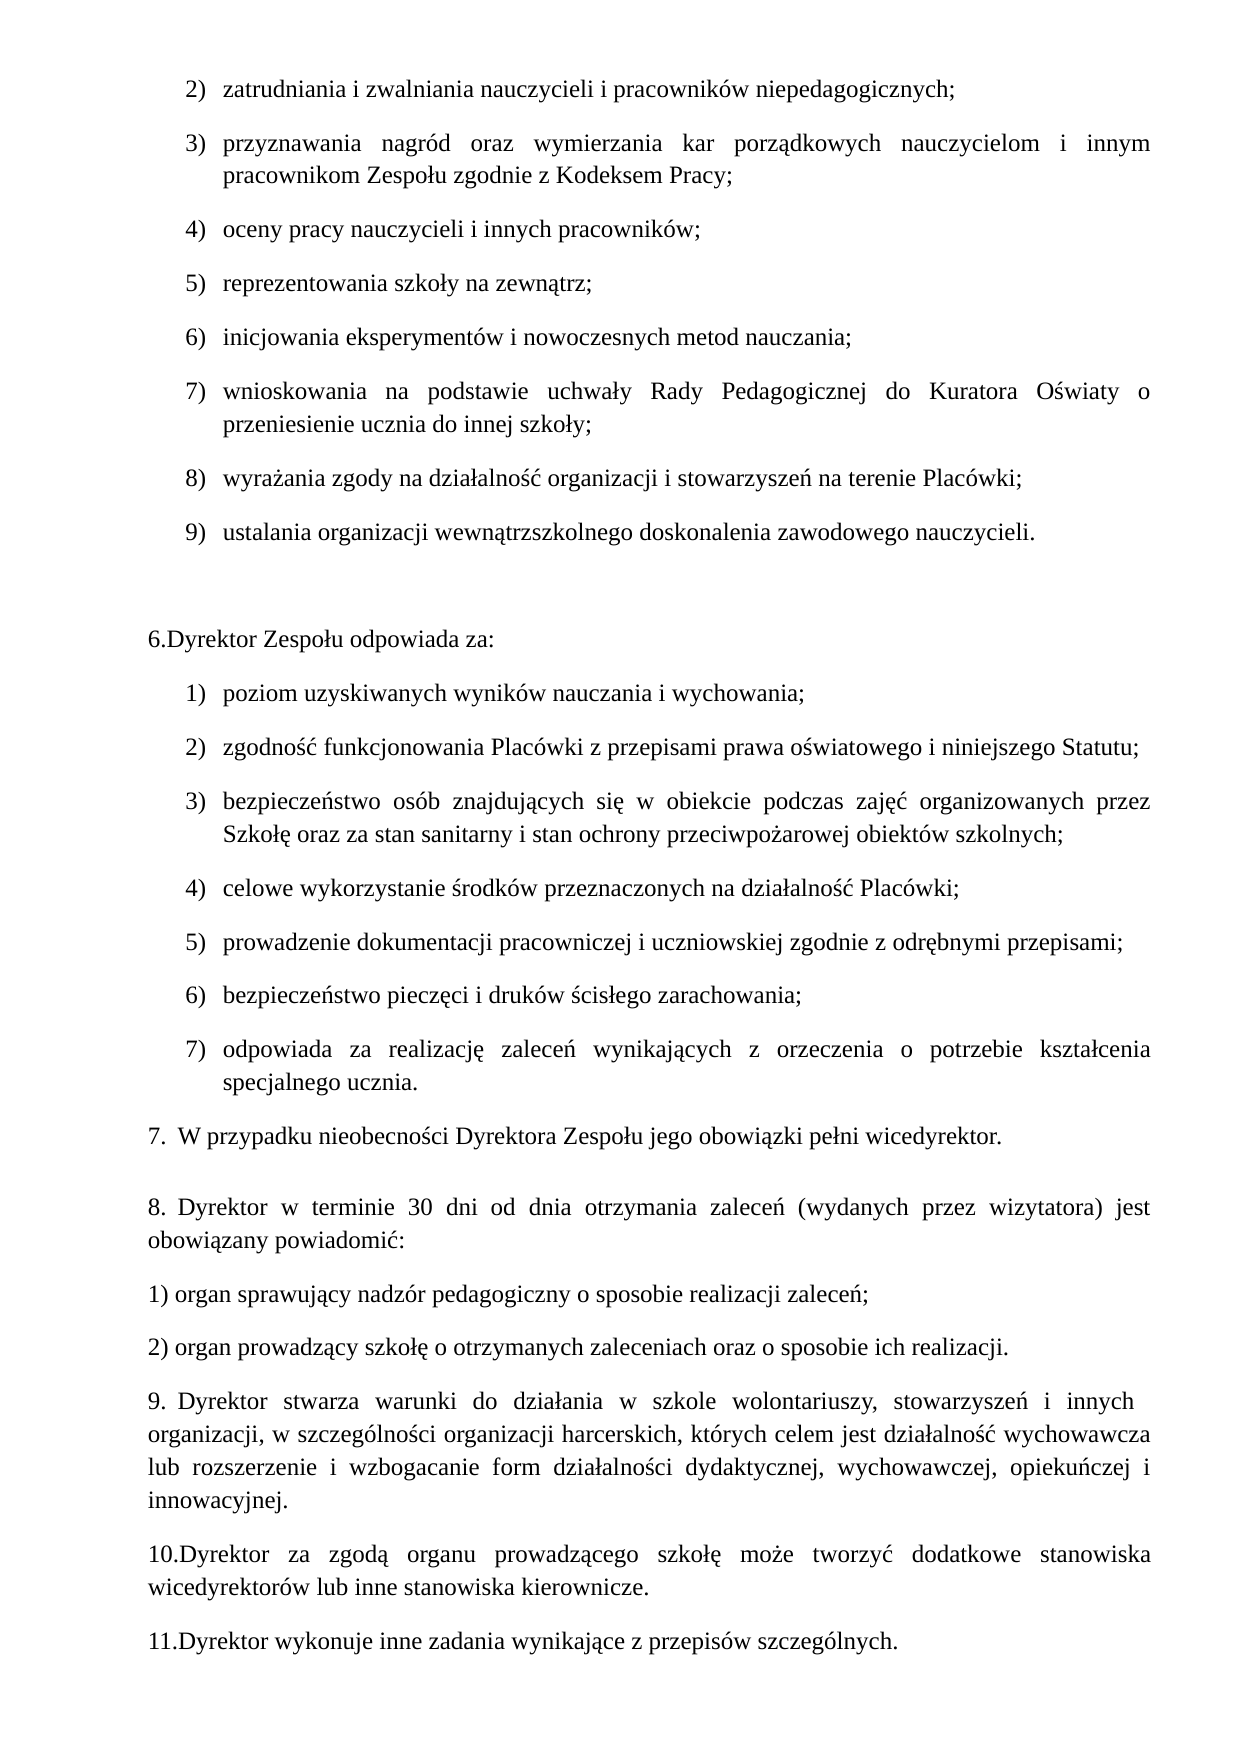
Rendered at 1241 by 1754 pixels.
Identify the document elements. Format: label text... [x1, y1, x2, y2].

list celowe wykorzystanie środków przeznaczonych na działalność Placówki; [185, 873, 1152, 902]
text 6.Dyrektor Zespołu odpowiada za: [148, 624, 1152, 653]
text 2) organ prowadzący szkołę o otrzymanych zaleceniach oraz o sposobie ich realizacji. [148, 1332, 1152, 1361]
text 10.Dyrektor za zgodą organu prowadzącego szkołę może tworzyć dodatkowe stanowiska wicedyrektorów lub inne stanowiska kierownicze. [148, 1539, 1152, 1601]
list wnioskowania na podstawie uchwały Rady Pedagogicznej do Kuratora Oświaty o przeniesienie ucznia do innej szkoły; [185, 376, 1152, 438]
text 1) organ sprawujący nadzór pedagogiczny o sposobie realizacji zaleceń; [148, 1279, 1152, 1307]
list przyznawania nagród oraz wymierzania kar porządkowych nauczycielom i innym pracownikom Zespołu zgodnie z Kodeksem Pracy; [185, 128, 1152, 189]
list oceny pracy nauczycieli i innych pracowników; [185, 214, 1152, 243]
list zgodność funkcjonowania Placówki z przepisami prawa oświatowego i niniejszego Statutu; [185, 732, 1152, 761]
text 8. Dyrektor w terminie 30 dni od dnia otrzymania zaleceń (wydanych przez wizytatora) jest obowiązany powiadomić: [148, 1192, 1152, 1253]
list bezpieczeństwo osób znajdujących się w obiekcie podczas zajęć organizowanych przez Szkołę oraz za stan sanitarny i stan ochrony przeciwpożarowej obiektów szkolnych; [185, 786, 1152, 848]
text 11.Dyrektor wykonuje inne zadania wynikające z przepisów szczególnych. [148, 1626, 1152, 1655]
list reprezentowania szkoły na zewnątrz; [185, 268, 1152, 297]
list odpowiada za realizację zaleceń wynikających z orzeczenia o potrzebie kształcenia specjalnego ucznia. [185, 1034, 1152, 1096]
list poziom uzyskiwanych wyników nauczania i wychowania; [185, 678, 1152, 707]
text 9. Dyrektor stwarza warunki do działania w szkole wolontariuszy, stowarzyszeń i innych organizacji, w szczególności organizacji harcerskich, których celem jest działalność wychowawcza lub rozszerzenie i wzbogacanie form działalności dydaktycznej, wychowawczej, opiekuńczej i innowacyjnej. [148, 1386, 1152, 1514]
list wyrażania zgody na działalność organizacji i stowarzyszeń na terenie Placówki; [185, 463, 1152, 492]
text 7. W przypadku nieobecności Dyrektora Zespołu jego obowiązki pełni wicedyrektor. [148, 1121, 1152, 1150]
list ustalania organizacji wewnątrzszkolnego doskonalenia zawodowego nauczycieli. [185, 517, 1152, 546]
list prowadzenie dokumentacji pracowniczej i uczniowskiej zgodnie z odrębnymi przepisami; [185, 927, 1152, 956]
list inicjowania eksperymentów i nowoczesnych metod nauczania; [185, 322, 1152, 351]
list zatrudniania i zwalniania nauczycieli i pracowników niepedagogicznych; [185, 74, 1152, 102]
list bezpieczeństwo pieczęci i druków ścisłego zarachowania; [185, 981, 1152, 1009]
